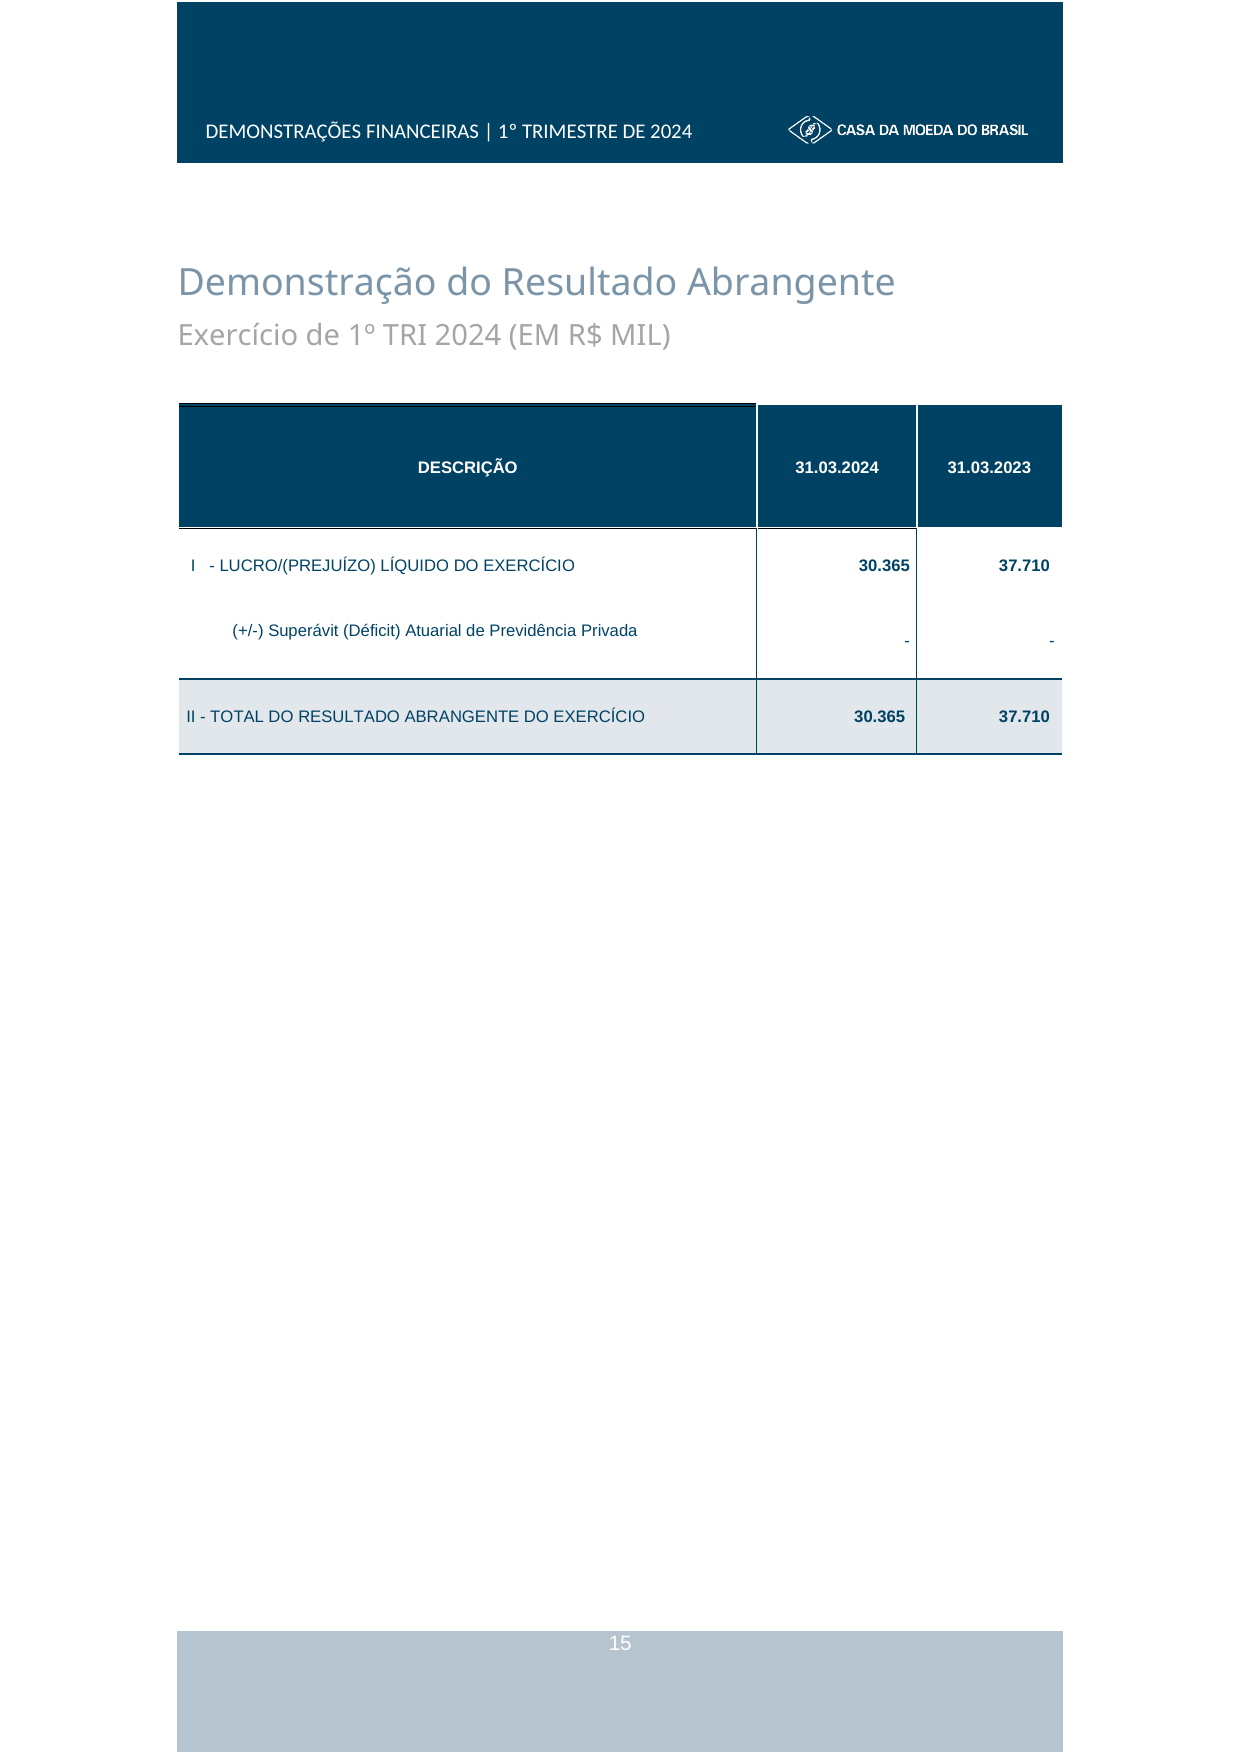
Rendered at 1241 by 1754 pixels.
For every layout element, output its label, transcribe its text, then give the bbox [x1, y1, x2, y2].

table_cell (+/-) Superávit (Déficit) Atuarial de Previdência Privada [179, 603, 756, 678]
table_cell - [757, 603, 916, 678]
subtitle Exercício de 1º TRI 2024 (EM R$ MIL) [177, 314, 1063, 354]
table_cell II - TOTAL DO RESULTADO ABRANGENTE DO EXERCÍCIO [179, 680, 756, 753]
subtitle Demonstração do Resultado Abrangente [177, 255, 1063, 306]
table_header DESCRIÇÃO [179, 407, 756, 527]
table_cell 30.365 [757, 529, 916, 603]
table_cell I - LUCRO/(PREJUÍZO) LÍQUIDO DO EXERCÍCIO [179, 529, 756, 603]
table_cell 37.710 [917, 680, 1062, 753]
table_header 31.03.2023 [918, 405, 1062, 527]
table_cell 30.365 [757, 680, 916, 753]
table_cell - [917, 603, 1062, 678]
table_header 31.03.2024 [758, 405, 916, 527]
table_cell 37.710 [917, 528, 1062, 603]
